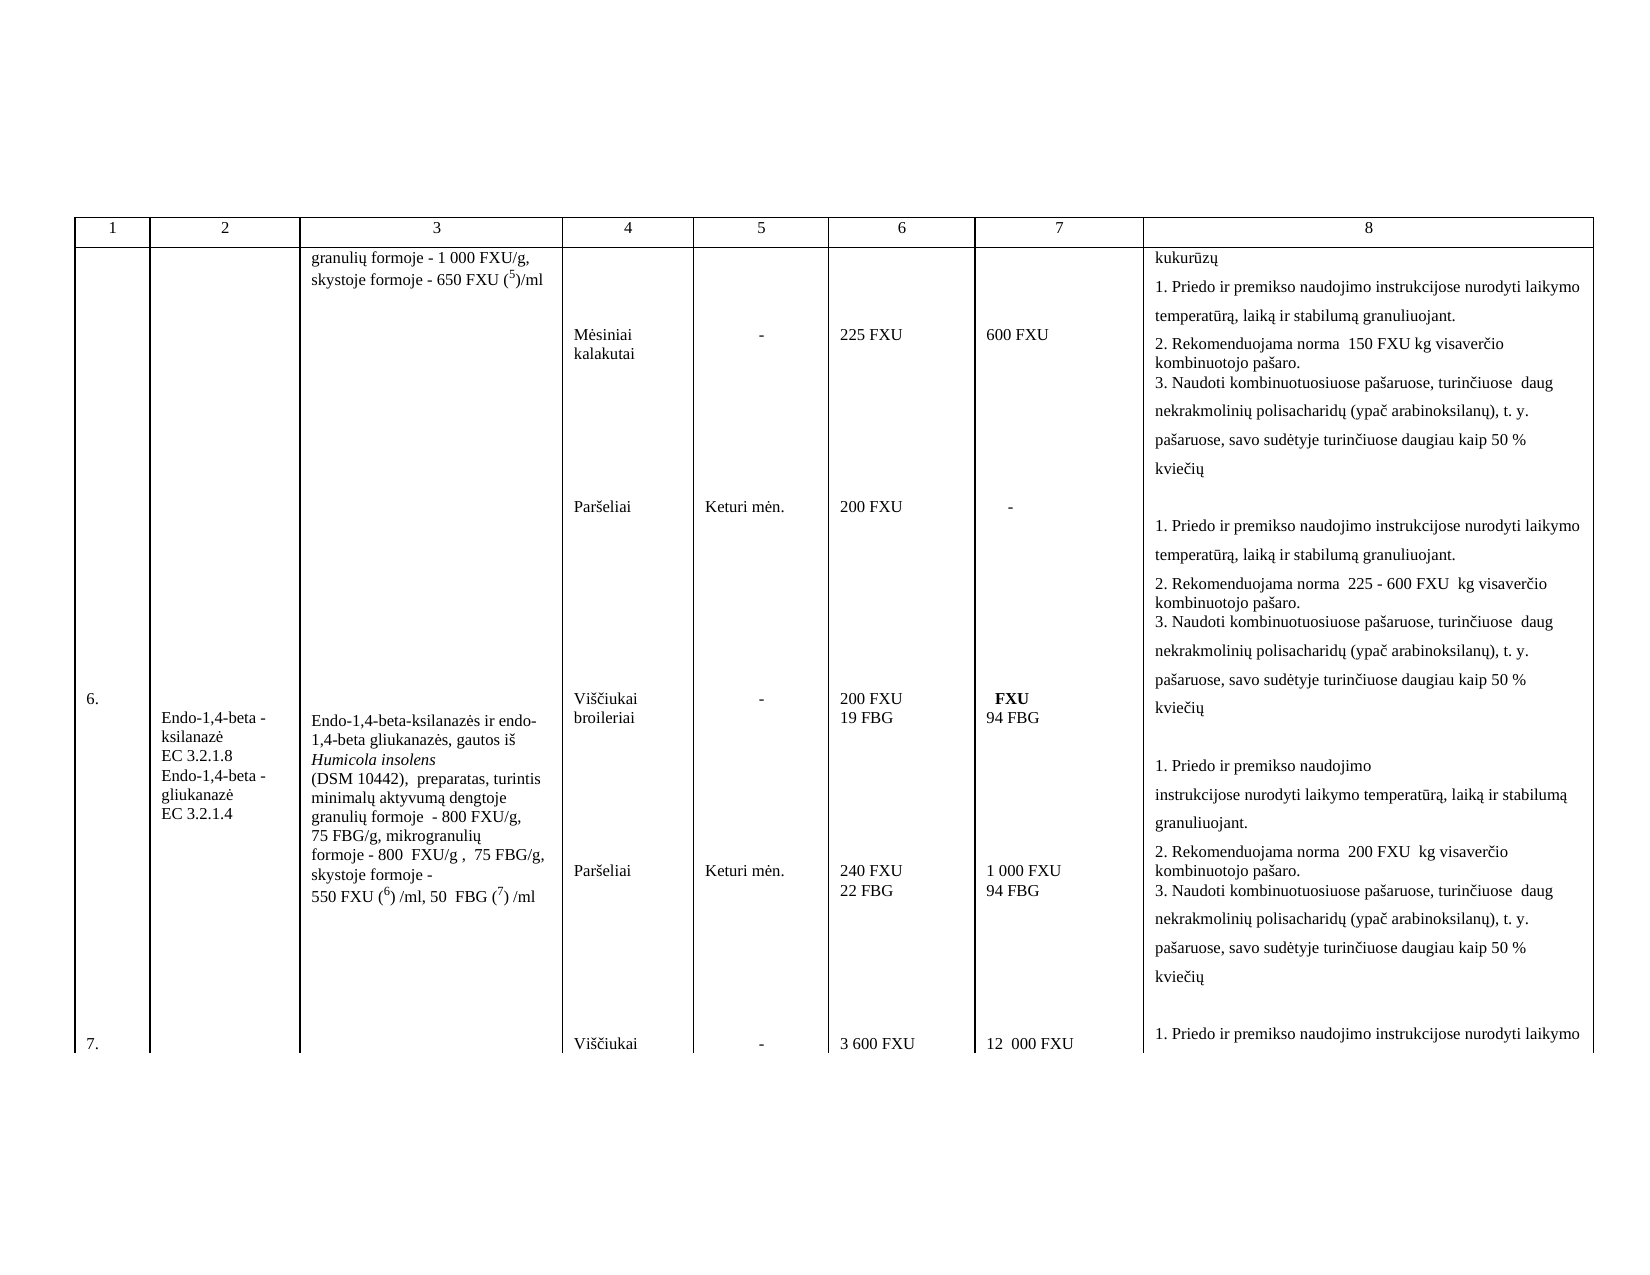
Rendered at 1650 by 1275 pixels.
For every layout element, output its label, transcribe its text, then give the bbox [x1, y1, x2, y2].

table_cell granulių formoje - 1 000 FXU/g, skystoje formoje - 650 FXU (5)/ml Endo-1,4-beta-ksilanazės ir endo-1,4-beta gliukanazės, gautos iš Humicola insolens (DSM 10442), preparatas, turintis minimalų aktyvumą dengtoje granulių formoje - 800 FXU/g, 75 FBG/g, mikrogranulių formoje - 800 FXU/g , 75 FBG/g, skystoje formoje - 550 FXU (6) /ml, 50 FBG (7) /ml [301, 248, 562, 1053]
table_header 8 [1144, 218, 1593, 247]
table_cell 6. 7. [76, 248, 149, 1053]
table_header 3 [301, 218, 562, 247]
table_cell Mėsiniai kalakutai Paršeliai Viščiukai broileriai Paršeliai Viščiukai [563, 248, 693, 1053]
table_cell 600 FXU - FXU 94 FBG 1 000 FXU 94 FBG 12 000 FXU [976, 248, 1143, 1053]
table_header 1 [76, 218, 149, 247]
table_cell kukurūzų 1. Priedo ir premikso naudojimo instrukcijose nurodyti laikymo temperatūrą, laiką ir stabilumą granuliuojant. 2. Rekomenduojama norma 150 FXU kg visaverčio kombinuotojo pašaro. 3. Naudoti kombinuotuosiuose pašaruose, turinčiuose daug nekrakmolinių polisacharidų (ypač arabinoksilanų), t. y. pašaruose, savo sudėtyje turinčiuose daugiau kaip 50 % kviečių 1. Priedo ir premikso naudojimo instrukcijose nurodyti laikymo temperatūrą, laiką ir stabilumą granuliuojant. 2. Rekomenduojama norma 225 - 600 FXU kg visaverčio kombinuotojo pašaro. 3. Naudoti kombinuotuosiuose pašaruose, turinčiuose daug nekrakmolinių polisacharidų (ypač arabinoksilanų), t. y. pašaruose, savo sudėtyje turinčiuose daugiau kaip 50 % kviečių 1. Priedo ir premikso naudojimo instrukcijose nurodyti laikymo temperatūrą, laiką ir stabilumą granuliuojant. 2. Rekomenduojama norma 200 FXU kg visaverčio kombinuotojo pašaro. 3. Naudoti kombinuotuosiuose pašaruose, turinčiuose daug nekrakmolinių polisacharidų (ypač arabinoksilanų), t. y. pašaruose, savo sudėtyje turinčiuose daugiau kaip 50 % kviečių 1. Priedo ir premikso naudojimo instrukcijose nurodyti laikymo [1144, 248, 1593, 1053]
table_header 7 [976, 218, 1143, 247]
table_cell 225 FXU 200 FXU 200 FXU 19 FBG 240 FXU 22 FBG 3 600 FXU [829, 248, 974, 1053]
table_header 6 [829, 218, 974, 247]
table_header 5 [694, 218, 828, 247]
table_header 4 [563, 218, 693, 247]
table_cell - - - Keturi mėn. - Keturi mėn. [694, 248, 828, 1053]
table_header 2 [151, 218, 299, 247]
table_cell Endo-1,4-beta -ksilanazė EC 3.2.1.8 Endo-1,4-beta -gliukanazė EC 3.2.1.4 [151, 248, 299, 1053]
